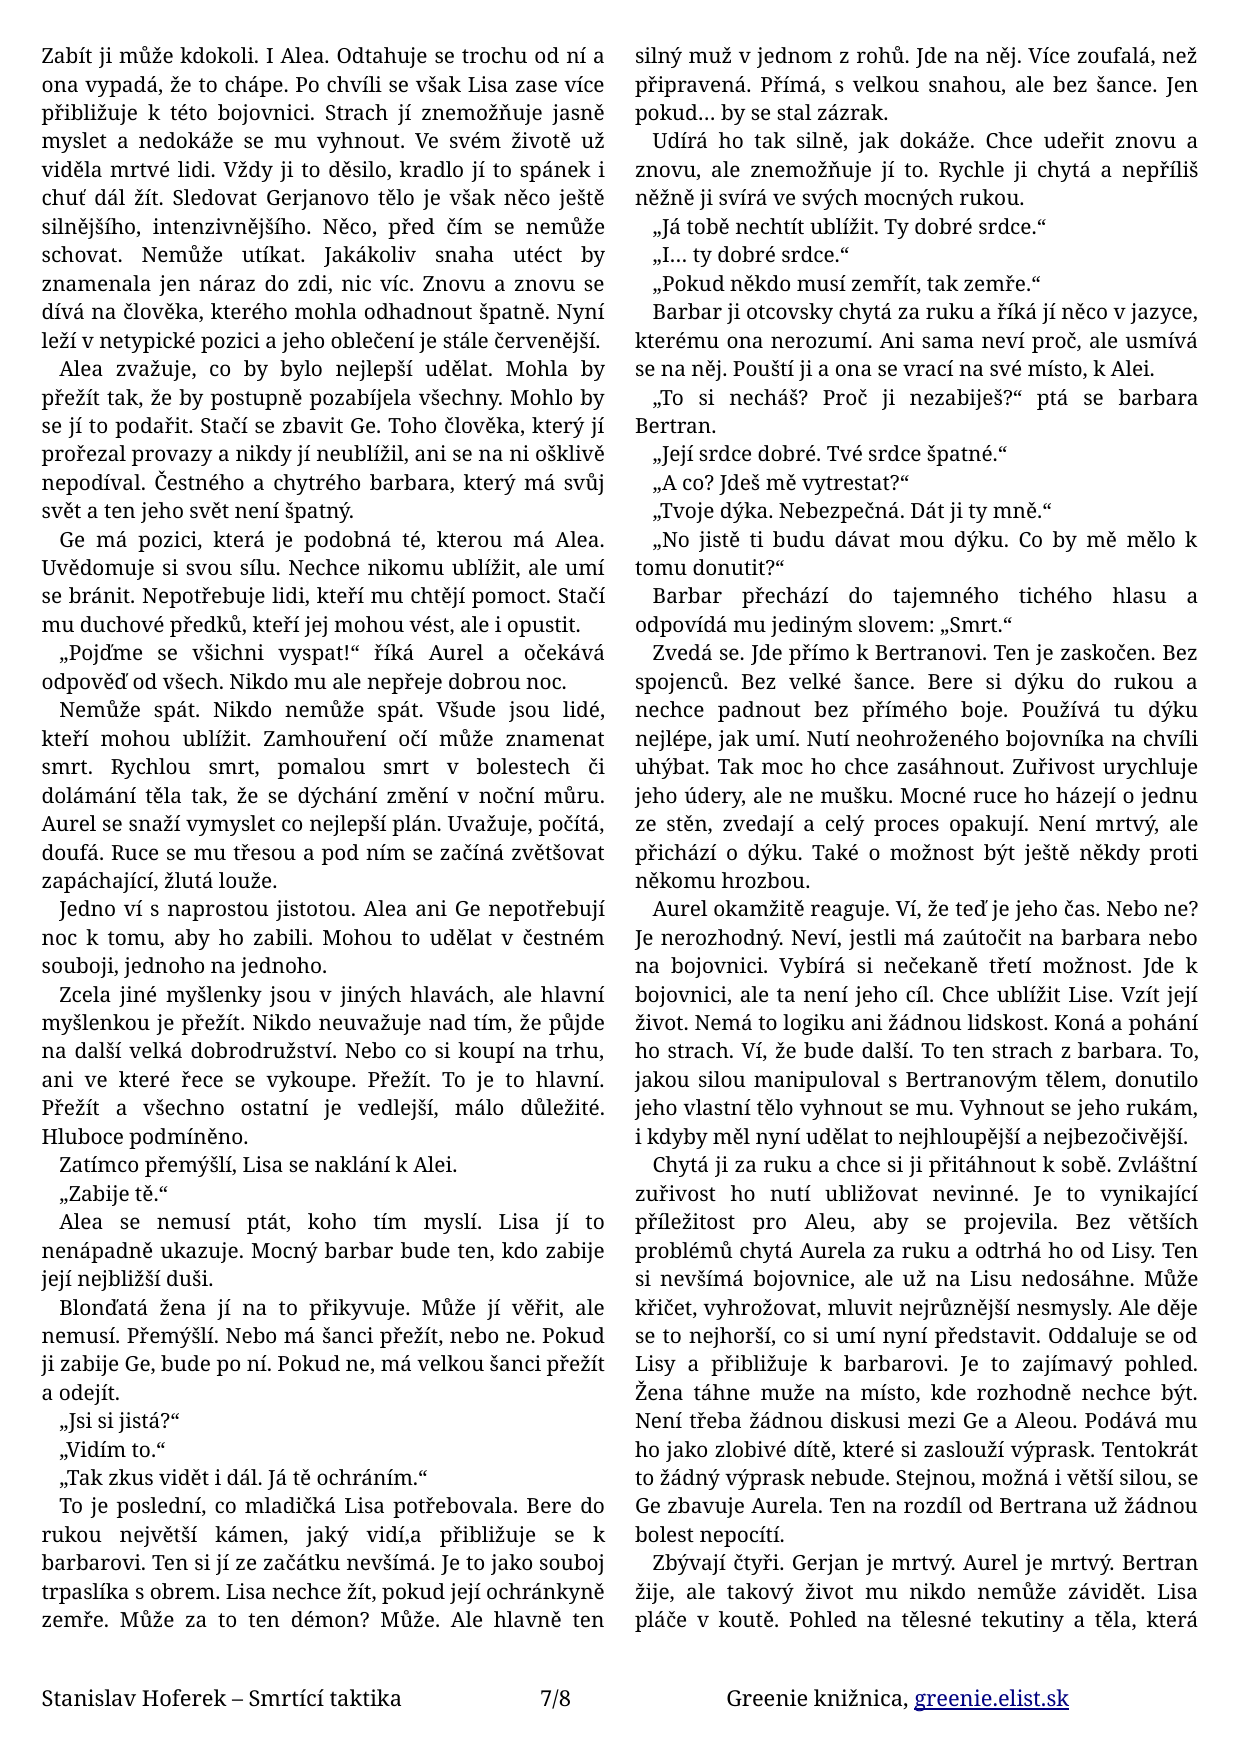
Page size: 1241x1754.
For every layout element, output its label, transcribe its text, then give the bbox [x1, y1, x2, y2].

text „Její srdce dobré. Tvé srdce špatné.“ [635, 439, 1199, 468]
text Barbar přechází do tajemného tichého hlasu a odpovídá mu jediným slovem: „Smrt.“ [635, 582, 1199, 638]
text „A co? Jdeš mě vytrestat?“ [635, 468, 1199, 496]
text Udírá ho tak silně, jak dokáže. Chce udeřit znovu a znovu, ale znemožňuje jí to. Rychle ji chytá a nepříliš něžně ji svírá ve svých mocných rukou. [635, 127, 1199, 212]
text silný muž v jednom z rohů. Jde na něj. Více zoufalá, než připravená. Přímá, s velkou snahou, ale bez šance. Jen pokud… by se stal zázrak. [635, 41, 1199, 127]
text „Pokud někdo musí zemřít, tak zemře.“ [635, 269, 1199, 297]
text „No jistě ti budu dávat mou dýku. Co by mě mělo k tomu donutit?“ [635, 525, 1199, 582]
text „To si necháš? Proč ji nezabiješ?“ ptá se barbara Bertran. [635, 383, 1199, 439]
text Alea se nemusí ptát, koho tím myslí. Lisa jí to nenápadně ukazuje. Mocný barbar bude ten, kdo zabije její nejbližší duši. [41, 1207, 605, 1293]
text „Vidím to.“ [41, 1435, 605, 1463]
text Ge má pozici, která je podobná té, kterou má Alea. Uvědomuje si svou sílu. Nechce nikomu ublížit, ale umí se bránit. Nepotřebuje lidi, kteří mu chtějí pomoct. Stačí mu duchové předků, kteří jej mohou vést, ale i opustit. [41, 525, 605, 638]
text Alea zvažuje, co by bylo nejlepší udělat. Mohla by přežít tak, že by postupně pozabíjela všechny. Mohlo by se jí to podařit. Stačí se zbavit Ge. Toho člověka, který jí prořezal provazy a nikdy jí neublížil, ani se na ni ošklivě nepodíval. Čestného a chytrého barbara, který má svůj svět a ten jeho svět není špatný. [41, 354, 605, 525]
text „Já tobě nechtít ublížit. Ty dobré srdce.“ [635, 212, 1199, 240]
text Jedno ví s naprostou jistotou. Alea ani Ge nepotřebují noc k tomu, aby ho zabili. Mohou to udělat v čestném souboji, jednoho na jednoho. [41, 894, 605, 980]
text Zatímco přemýšlí, Lisa se naklání k Alei. [41, 1150, 605, 1179]
text „Jsi si jistá?“ [41, 1406, 605, 1435]
text Chytá ji za ruku a chce si ji přitáhnout k sobě. Zvláštní zuřivost ho nutí ubližovat nevinné. Je to vynikající příležitost pro Aleu, aby se projevila. Bez větších problémů chytá Aurela za ruku a odtrhá ho od Lisy. Ten si nevšímá bojovnice, ale už na Lisu nedosáhne. Může křičet, vyhrožovat, mluvit nejrůznější nesmysly. Ale děje se to nejhorší, co si umí nyní představit. Oddaluje se od Lisy a přibližuje k barbarovi. Je to zajímavý pohled. Žena táhne muže na místo, kde rozhodně nechce být. Není třeba žádnou diskusi mezi Ge a Aleou. Podává mu ho jako zlobivé dítě, které si zaslouží výprask. Tentokrát to žádný výprask nebude. Stejnou, možná i větší silou, se Ge zbavuje Aurela. Ten na rozdíl od Bertrana už žádnou bolest nepocítí. [635, 1150, 1199, 1548]
text Barbar ji otcovsky chytá za ruku a říká jí něco v jazyce, kterému ona nerozumí. Ani sama neví proč, ale usmívá se na něj. Pouští ji a ona se vrací na své místo, k Alei. [635, 297, 1199, 383]
text To je poslední, co mladičká Lisa potřebovala. Bere do rukou největší kámen, jaký vidí,a přibližuje se k barbarovi. Ten si jí ze začátku nevšímá. Je to jako souboj trpaslíka s obrem. Lisa nechce žít, pokud její ochránkyně zemře. Může za to ten démon? Může. Ale hlavně ten [41, 1492, 605, 1634]
text Aurel okamžitě reaguje. Ví, že teď je jeho čas. Nebo ne? Je nerozhodný. Neví, jestli má zaútočit na barbara nebo na bojovnici. Vybírá si nečekaně třetí možnost. Jde k bojovnici, ale ta není jeho cíl. Chce ublížit Lise. Vzít její život. Nemá to logiku ani žádnou lidskost. Koná a pohání ho strach. Ví, že bude další. To ten strach z barbara. To, jakou silou manipuloval s Bertranovým tělem, donutilo jeho vlastní tělo vyhnout se mu. Vyhnout se jeho rukám, i kdyby měl nyní udělat to nejhloupější a nejbezočivější. [635, 894, 1199, 1150]
text „Tak zkus vidět i dál. Já tě ochráním.“ [41, 1463, 605, 1492]
text Zvedá se. Jde přímo k Bertranovi. Ten je zaskočen. Bez spojenců. Bez velké šance. Bere si dýku do rukou a nechce padnout bez přímého boje. Používá tu dýku nejlépe, jak umí. Nutí neohroženého bojovníka na chvíli uhýbat. Tak moc ho chce zasáhnout. Zuřivost urychluje jeho údery, ale ne mušku. Mocné ruce ho házejí o jednu ze stěn, zvedají a celý proces opakují. Není mrtvý, ale přichází o dýku. Také o možnost být ještě někdy proti někomu hrozbou. [635, 638, 1199, 894]
text Zcela jiné myšlenky jsou v jiných hlavách, ale hlavní myšlenkou je přežít. Nikdo neuvažuje nad tím, že půjde na další velká dobrodružství. Nebo co si koupí na trhu, ani ve které řece se vykoupe. Přežít. To je to hlavní. Přežít a všechno ostatní je vedlejší, málo důležité. Hluboce podmíněno. [41, 980, 605, 1150]
text „I… ty dobré srdce.“ [635, 240, 1199, 269]
text Zabít ji může kdokoli. I Alea. Odtahuje se trochu od ní a ona vypadá, že to chápe. Po chvíli se však Lisa zase více přibližuje k této bojovnici. Strach jí znemožňuje jasně myslet a nedokáže se mu vyhnout. Ve svém životě už viděla mrtvé lidi. Vždy ji to děsilo, kradlo jí to spánek i chuť dál žít. Sledovat Gerjanovo tělo je však něco ještě silnějšího, intenzivnějšího. Něco, před čím se nemůže schovat. Nemůže utíkat. Jakákoliv snaha utéct by znamenala jen náraz do zdi, nic víc. Znovu a znovu se dívá na člověka, kterého mohla odhadnout špatně. Nyní leží v netypické pozici a jeho oblečení je stále červenější. [41, 41, 605, 354]
text „Pojďme se všichni vyspat!“ říká Aurel a očekává odpověď od všech. Nikdo mu ale nepřeje dobrou noc. [41, 638, 605, 695]
text „Zabije tě.“ [41, 1179, 605, 1207]
text Zbývají čtyři. Gerjan je mrtvý. Aurel je mrtvý. Bertran žije, ale takový život mu nikdo nemůže závidět. Lisa pláče v koutě. Pohled na tělesné tekutiny a těla, která [635, 1548, 1199, 1634]
text Nemůže spát. Nikdo nemůže spát. Všude jsou lidé, kteří mohou ublížit. Zamhouření očí může znamenat smrt. Rychlou smrt, pomalou smrt v bolestech či dolámání těla tak, že se dýchání změní v noční můru. Aurel se snaží vymyslet co nejlepší plán. Uvažuje, počítá, doufá. Ruce se mu třesou a pod ním se začíná zvětšovat zapáchající, žlutá louže. [41, 695, 605, 894]
text Blonďatá žena jí na to přikyvuje. Může jí věřit, ale nemusí. Přemýšlí. Nebo má šanci přežít, nebo ne. Pokud ji zabije Ge, bude po ní. Pokud ne, má velkou šanci přežít a odejít. [41, 1293, 605, 1406]
text „Tvoje dýka. Nebezpečná. Dát ji ty mně.“ [635, 496, 1199, 525]
